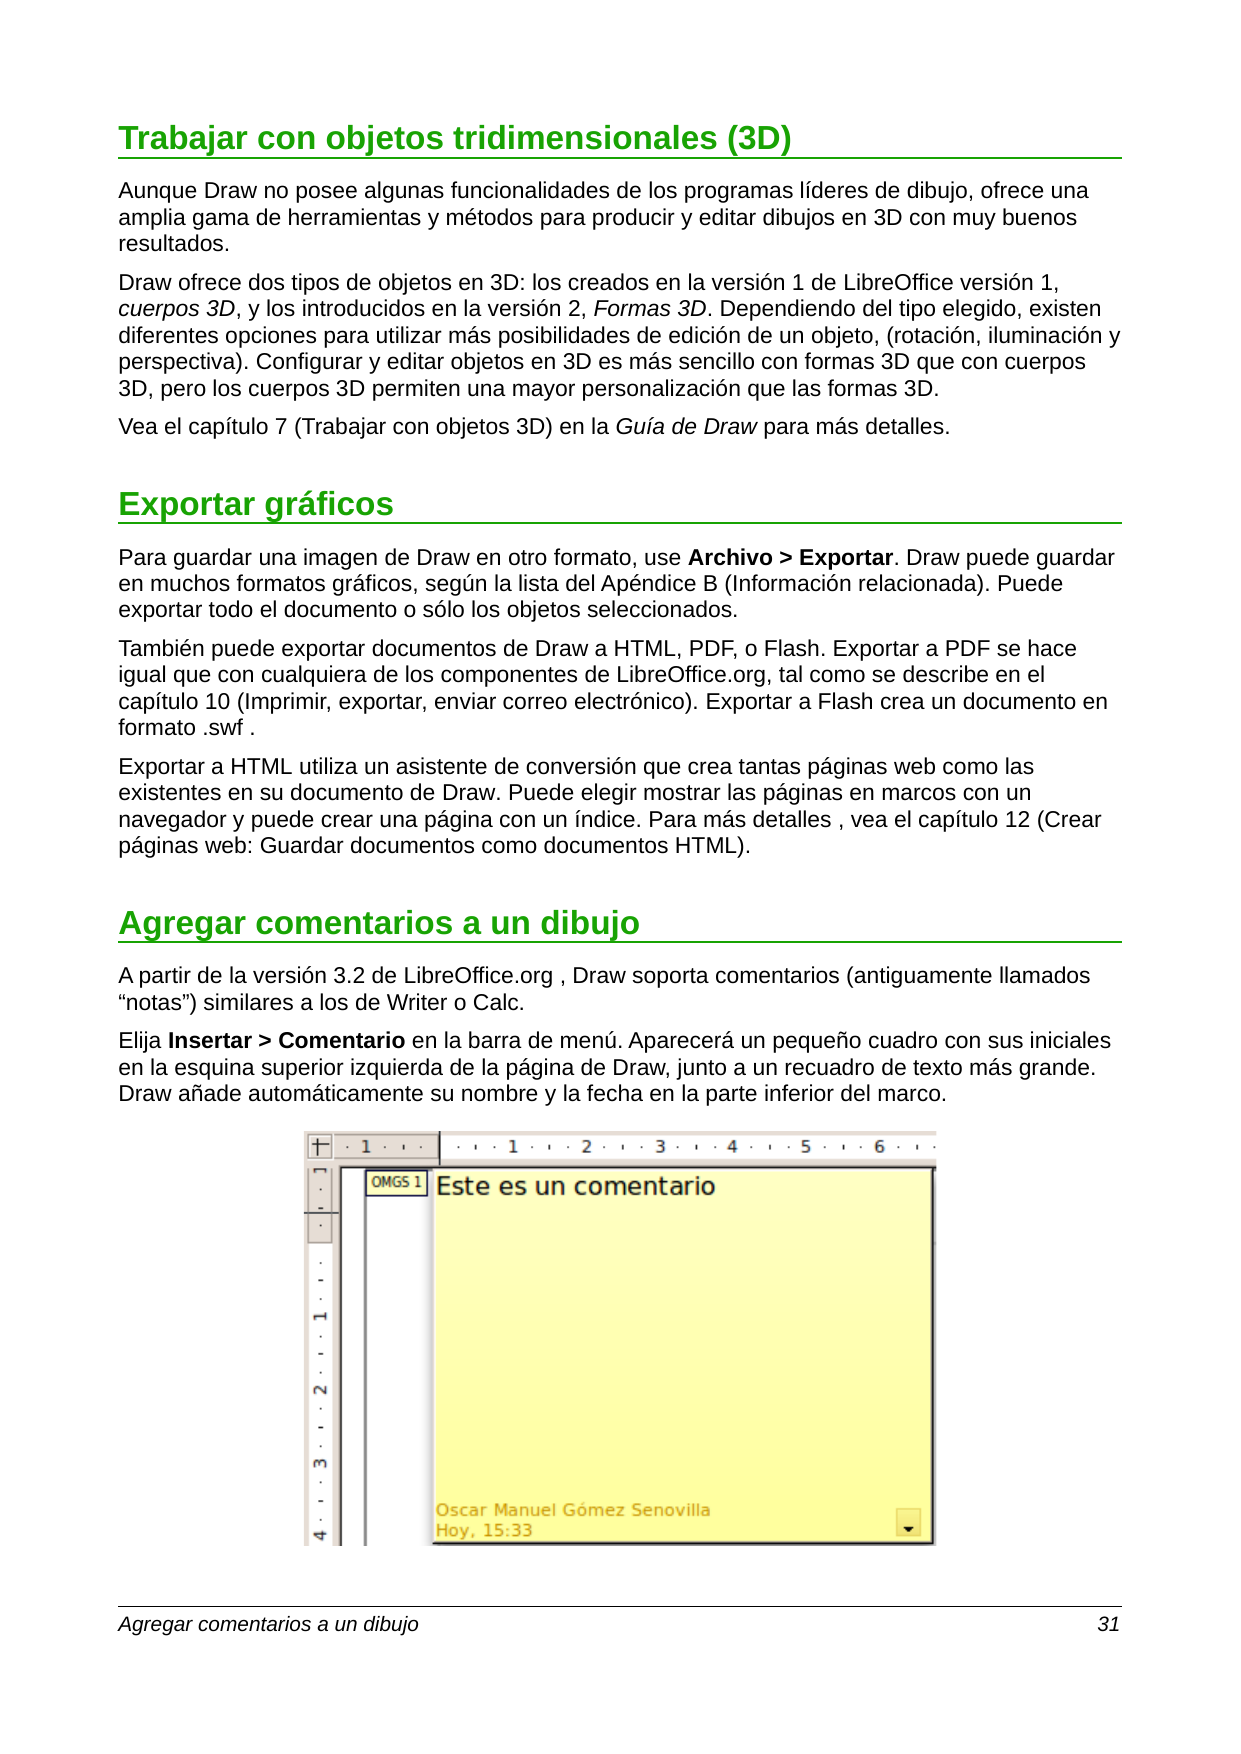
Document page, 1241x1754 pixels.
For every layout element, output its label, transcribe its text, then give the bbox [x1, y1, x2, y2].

text Vea el capítulo 7 (Trabajar con objetos 3D) en la Guía de Draw para más detalles. [118, 413, 1122, 440]
text Draw ofrece dos tipos de objetos en 3D: los creados en la versión 1 de LibreOffice versión 1, cuerpos 3D, y los introducidos en la versión 2, Formas 3D. Dependiendo del tipo elegido, existen diferentes opciones para utilizar más posibilidades de edición de un objeto, (rotación, iluminación y perspectiva). Configurar y editar objetos en 3D es más sencillo con formas 3D que con cuerpos 3D, pero los cuerpos 3D permiten una mayor personalización que las formas 3D. [118, 269, 1122, 401]
picture [303, 1131, 937, 1546]
text Elija Insertar > Comentario en la barra de menú. Aparecerá un pequeño cuadro con sus iniciales en la esquina superior izquierda de la página de Draw, junto a un recuadro de texto más grande. Draw añade automáticamente su nombre y la fecha en la parte inferior del marco. [118, 1027, 1122, 1106]
subtitle Trabajar con objetos tridimensionales (3D) [118, 118, 1122, 157]
subtitle Exportar gráficos [118, 484, 1122, 522]
text A partir de la versión 3.2 de LibreOffice.org , Draw soporta comentarios (antiguamente llamados “notas”) similares a los de Writer o Calc. [118, 962, 1122, 1015]
text Exportar a HTML utiliza un asistente de conversión que crea tantas páginas web como las existentes en su documento de Draw. Puede elegir mostrar las páginas en marcos con un navegador y puede crear una página con un índice. Para más detalles , vea el capítulo 12 (Crear páginas web: Guardar documentos como documentos HTML). [118, 753, 1122, 858]
text Para guardar una imagen de Draw en otro formato, use Archivo > Exportar. Draw puede guardar en muchos formatos gráficos, según la lista del Apéndice B (Información relacionada). Puede exportar todo el documento o sólo los objetos seleccionados. [118, 543, 1122, 622]
text También puede exportar documentos de Draw a HTML, PDF, o Flash. Exportar a PDF se hace igual que con cualquiera de los componentes de LibreOffice.org, tal como se describe en el capítulo 10 (Imprimir, exportar, enviar correo electrónico). Exportar a Flash crea un documento en formato .swf . [118, 635, 1122, 740]
text Aunque Draw no posee algunas funcionalidades de los programas líderes de dibujo, ofrece una amplia gama de herramientas y métodos para producir y editar dibujos en 3D con muy buenos resultados. [118, 177, 1122, 257]
subtitle Agregar comentarios a un dibujo [118, 903, 1122, 941]
